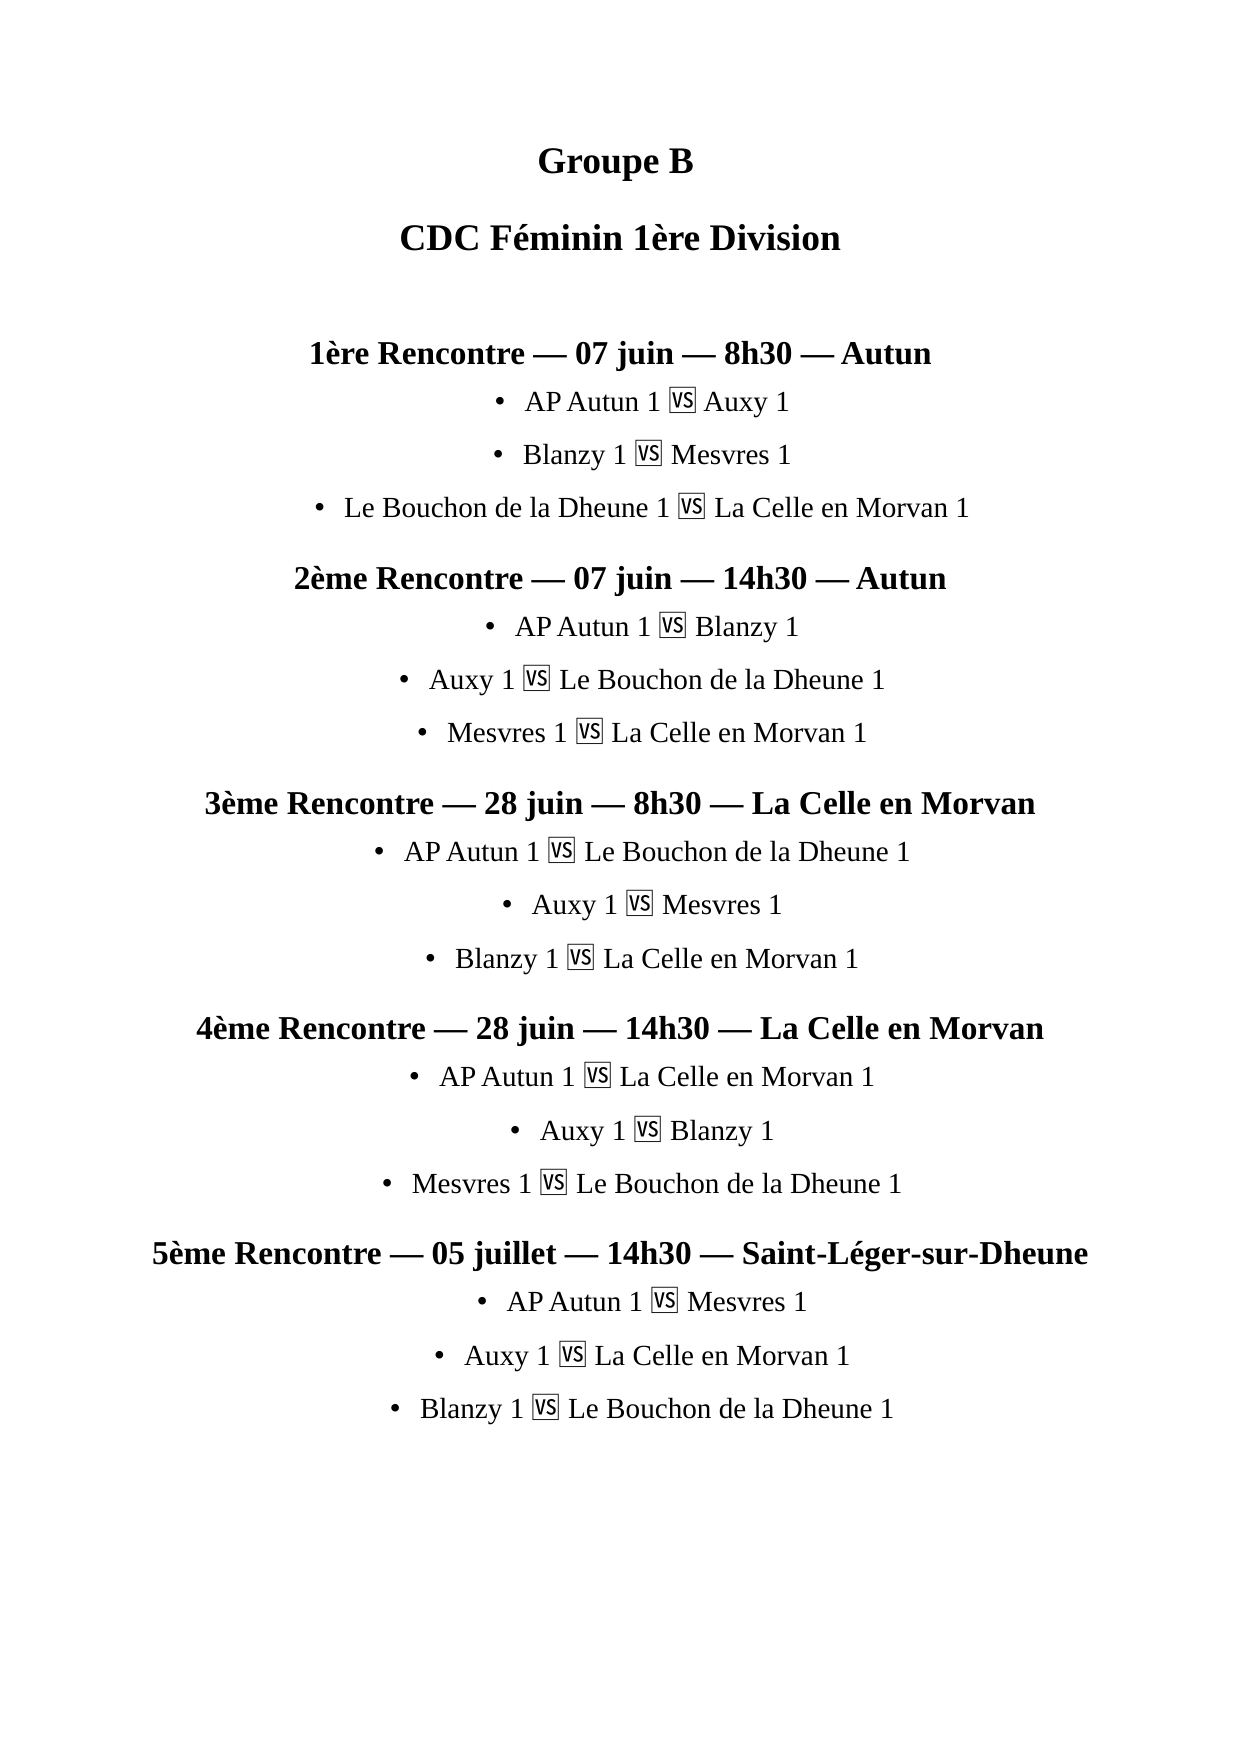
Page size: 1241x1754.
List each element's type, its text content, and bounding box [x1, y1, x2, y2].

list Auxy 1 🆚 Mesvres 1 [162, 887, 1122, 921]
subtitle Groupe B [118, 139, 1122, 182]
list Auxy 1 🆚 Le Bouchon de la Dheune 1 [162, 662, 1122, 696]
list AP Autun 1 🆚 Auxy 1 [162, 384, 1122, 418]
list AP Autun 1 🆚 Blanzy 1 [162, 609, 1122, 643]
list Blanzy 1 🆚 Mesvres 1 [162, 437, 1122, 471]
list Auxy 1 🆚 Blanzy 1 [162, 1113, 1122, 1146]
list AP Autun 1 🆚 Mesvres 1 [162, 1284, 1122, 1318]
list Mesvres 1 🆚 Le Bouchon de la Dheune 1 [162, 1166, 1122, 1199]
subtitle CDC Féminin 1ère Division [118, 215, 1122, 258]
list Auxy 1 🆚 La Celle en Morvan 1 [162, 1338, 1122, 1371]
subtitle 3ème Rencontre — 28 juin — 8h30 — La Celle en Morvan [118, 783, 1122, 822]
subtitle 1ère Rencontre — 07 juin — 8h30 — Autun [118, 333, 1122, 372]
list Mesvres 1 🆚 La Celle en Morvan 1 [162, 716, 1122, 749]
list Blanzy 1 🆚 Le Bouchon de la Dheune 1 [162, 1391, 1122, 1424]
list Blanzy 1 🆚 La Celle en Morvan 1 [162, 941, 1122, 974]
subtitle 2ème Rencontre — 07 juin — 14h30 — Autun [118, 558, 1122, 597]
list AP Autun 1 🆚 La Celle en Morvan 1 [162, 1059, 1122, 1093]
list Le Bouchon de la Dheune 1 🆚 La Celle en Morvan 1 [162, 491, 1122, 524]
subtitle 4ème Rencontre — 28 juin — 14h30 — La Celle en Morvan [118, 1008, 1122, 1047]
subtitle 5ème Rencontre — 05 juillet — 14h30 — Saint‑Léger‑sur‑Dheune [118, 1234, 1122, 1272]
list AP Autun 1 🆚 Le Bouchon de la Dheune 1 [162, 834, 1122, 868]
